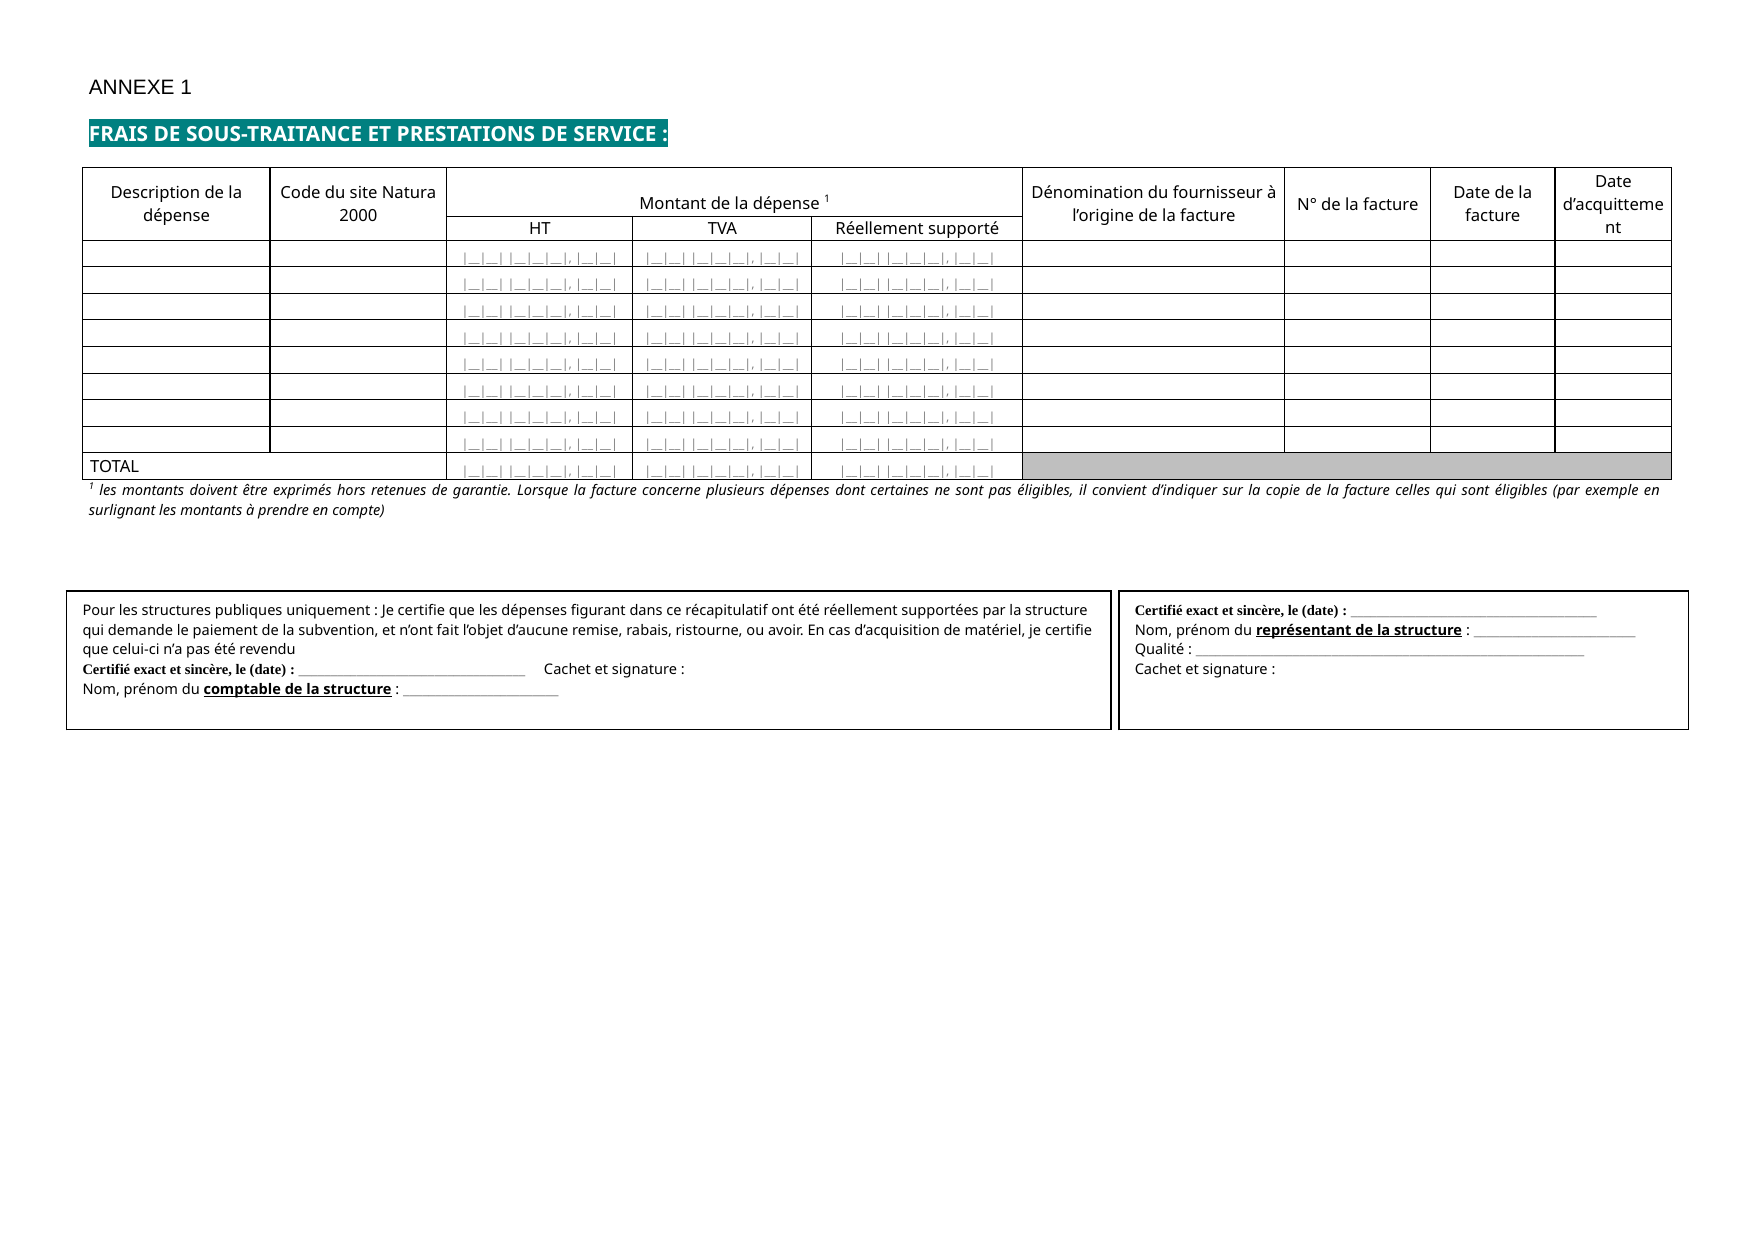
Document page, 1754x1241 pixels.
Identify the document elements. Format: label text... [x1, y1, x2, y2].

table_cell |__|__| |__|__|__|, |__|__| [447, 400, 632, 426]
table_cell [1023, 427, 1284, 452]
table_cell [1431, 294, 1554, 319]
table_cell |__|__| |__|__|__|, |__|__| [812, 374, 1022, 399]
table_header Code du site Natura 2000 [271, 168, 446, 239]
table_cell |__|__| |__|__|__|, |__|__| [633, 347, 811, 372]
table_cell [1023, 241, 1284, 266]
table_cell [1023, 320, 1284, 346]
table_cell Réellement supporté [812, 217, 1022, 239]
table_cell HT [447, 217, 632, 239]
table_cell [83, 400, 269, 426]
table_cell [83, 347, 269, 372]
table_cell |__|__| |__|__|__|, |__|__| [633, 320, 811, 346]
table_cell |__|__| |__|__|__|, |__|__| [812, 347, 1022, 372]
table_cell [1285, 347, 1430, 372]
table_cell |__|__| |__|__|__|, |__|__| [447, 267, 632, 293]
table_header Date de la facture [1431, 168, 1554, 239]
text Nom, prénom du comptable de la structure : ________________________ [82, 679, 1095, 699]
table_cell [83, 320, 269, 346]
table_cell [1556, 294, 1671, 319]
table_cell [1285, 320, 1430, 346]
table_cell [83, 427, 269, 452]
table_cell [1023, 374, 1284, 399]
table_cell |__|__| |__|__|__|, |__|__| [812, 294, 1022, 319]
table_cell [271, 400, 446, 426]
table_header Montant de la dépense 1 [447, 168, 1022, 216]
table_cell [1556, 320, 1671, 346]
table_header Description de la dépense [83, 168, 269, 239]
text Cachet et signature : [1134, 659, 1672, 679]
text Pour les structures publiques uniquement : Je certifie que les dépenses figurant dans ce récapitulatif ont été réellement supportées par la structure qui demande le paiement de la subvention, et n’ont fait l’objet d’aucune remise, rabais, ristourne, ou avoir. En cas d’acquisition de matériel, je certifie que celui-ci n’a pas été revendu [82, 599, 1095, 659]
table_cell |__|__| |__|__|__|, |__|__| [633, 267, 811, 293]
table_cell |__|__| |__|__|__|, |__|__| [633, 241, 811, 266]
text Certifié exact et sincère, le (date) : ______________________________________ [1134, 599, 1672, 619]
table_cell [1023, 294, 1284, 319]
table_cell [1431, 400, 1554, 426]
table_cell |__|__| |__|__|__|, |__|__| [633, 427, 811, 452]
table_cell |__|__| |__|__|__|, |__|__| [447, 347, 632, 372]
table_header Dénomination du fournisseur à l’origine de la facture [1023, 168, 1284, 239]
table_cell [1556, 241, 1671, 266]
table_cell |__|__| |__|__|__|, |__|__| [447, 294, 632, 319]
table_cell [83, 374, 269, 399]
table_cell [1285, 267, 1430, 293]
table_cell [271, 241, 446, 266]
table_cell |__|__| |__|__|__|, |__|__| [633, 294, 811, 319]
table_cell TOTAL [83, 453, 446, 479]
table_cell [271, 374, 446, 399]
table_cell [1023, 267, 1284, 293]
table_cell [1556, 374, 1671, 399]
table_cell [1431, 374, 1554, 399]
table_cell [1431, 320, 1554, 346]
text 1 les montants doivent être exprimés hors retenues de garantie. Lorsque la facture concerne plusieurs dépenses dont certaines ne sont pas éligibles, il convient d’indiquer sur la copie de la facture celles qui sont éligibles (par exemple en surlignant les montants à prendre en compte) [89, 480, 1665, 519]
table_cell [1023, 347, 1284, 372]
table_cell |__|__| |__|__|__|, |__|__| [633, 400, 811, 426]
text Certifié exact et sincère, le (date) : ___________________________________ Cachet et signature : [82, 659, 1095, 679]
table_cell [1285, 427, 1430, 452]
table_header N° de la facture [1285, 168, 1430, 239]
table_cell |__|__| |__|__|__|, |__|__| [633, 453, 811, 479]
table_cell |__|__| |__|__|__|, |__|__| [633, 374, 811, 399]
table_cell [1431, 347, 1554, 372]
table_cell |__|__| |__|__|__|, |__|__| [812, 241, 1022, 266]
table_cell [1556, 400, 1671, 426]
table_cell |__|__| |__|__|__|, |__|__| [812, 267, 1022, 293]
table_cell [271, 267, 446, 293]
table_cell TVA [633, 217, 811, 239]
table_cell [1023, 400, 1284, 426]
table_cell [1285, 374, 1430, 399]
table_cell [1556, 347, 1671, 372]
table_cell [1431, 427, 1554, 452]
table_cell [83, 241, 269, 266]
table_cell [1556, 267, 1671, 293]
table_cell [1285, 294, 1430, 319]
table_cell |__|__| |__|__|__|, |__|__| [447, 427, 632, 452]
table_cell [1556, 427, 1671, 452]
table_cell |__|__| |__|__|__|, |__|__| [447, 241, 632, 266]
table_cell [1431, 241, 1554, 266]
text Frais de sous-traitance et prestations de service : [89, 119, 1665, 147]
table_cell |__|__| |__|__|__|, |__|__| [812, 453, 1022, 479]
table_cell [1431, 267, 1554, 293]
table_cell [83, 267, 269, 293]
table_cell [1285, 400, 1430, 426]
table_cell |__|__| |__|__|__|, |__|__| [812, 400, 1022, 426]
table_cell [83, 294, 269, 319]
text Nom, prénom du représentant de la structure : _________________________ [1134, 619, 1672, 639]
table_cell [1023, 453, 1671, 479]
table_cell [271, 294, 446, 319]
table_cell [1285, 241, 1430, 266]
table_cell |__|__| |__|__|__|, |__|__| [812, 427, 1022, 452]
table_header Date d’acquittement [1556, 168, 1671, 239]
table_cell |__|__| |__|__|__|, |__|__| [447, 453, 632, 479]
table_cell |__|__| |__|__|__|, |__|__| [447, 374, 632, 399]
table_cell |__|__| |__|__|__|, |__|__| [812, 320, 1022, 346]
table_cell |__|__| |__|__|__|, |__|__| [447, 320, 632, 346]
table_cell [271, 320, 446, 346]
table_cell [271, 347, 446, 372]
table_cell [271, 427, 446, 452]
text Qualité : ____________________________________________________________ [1134, 639, 1672, 659]
